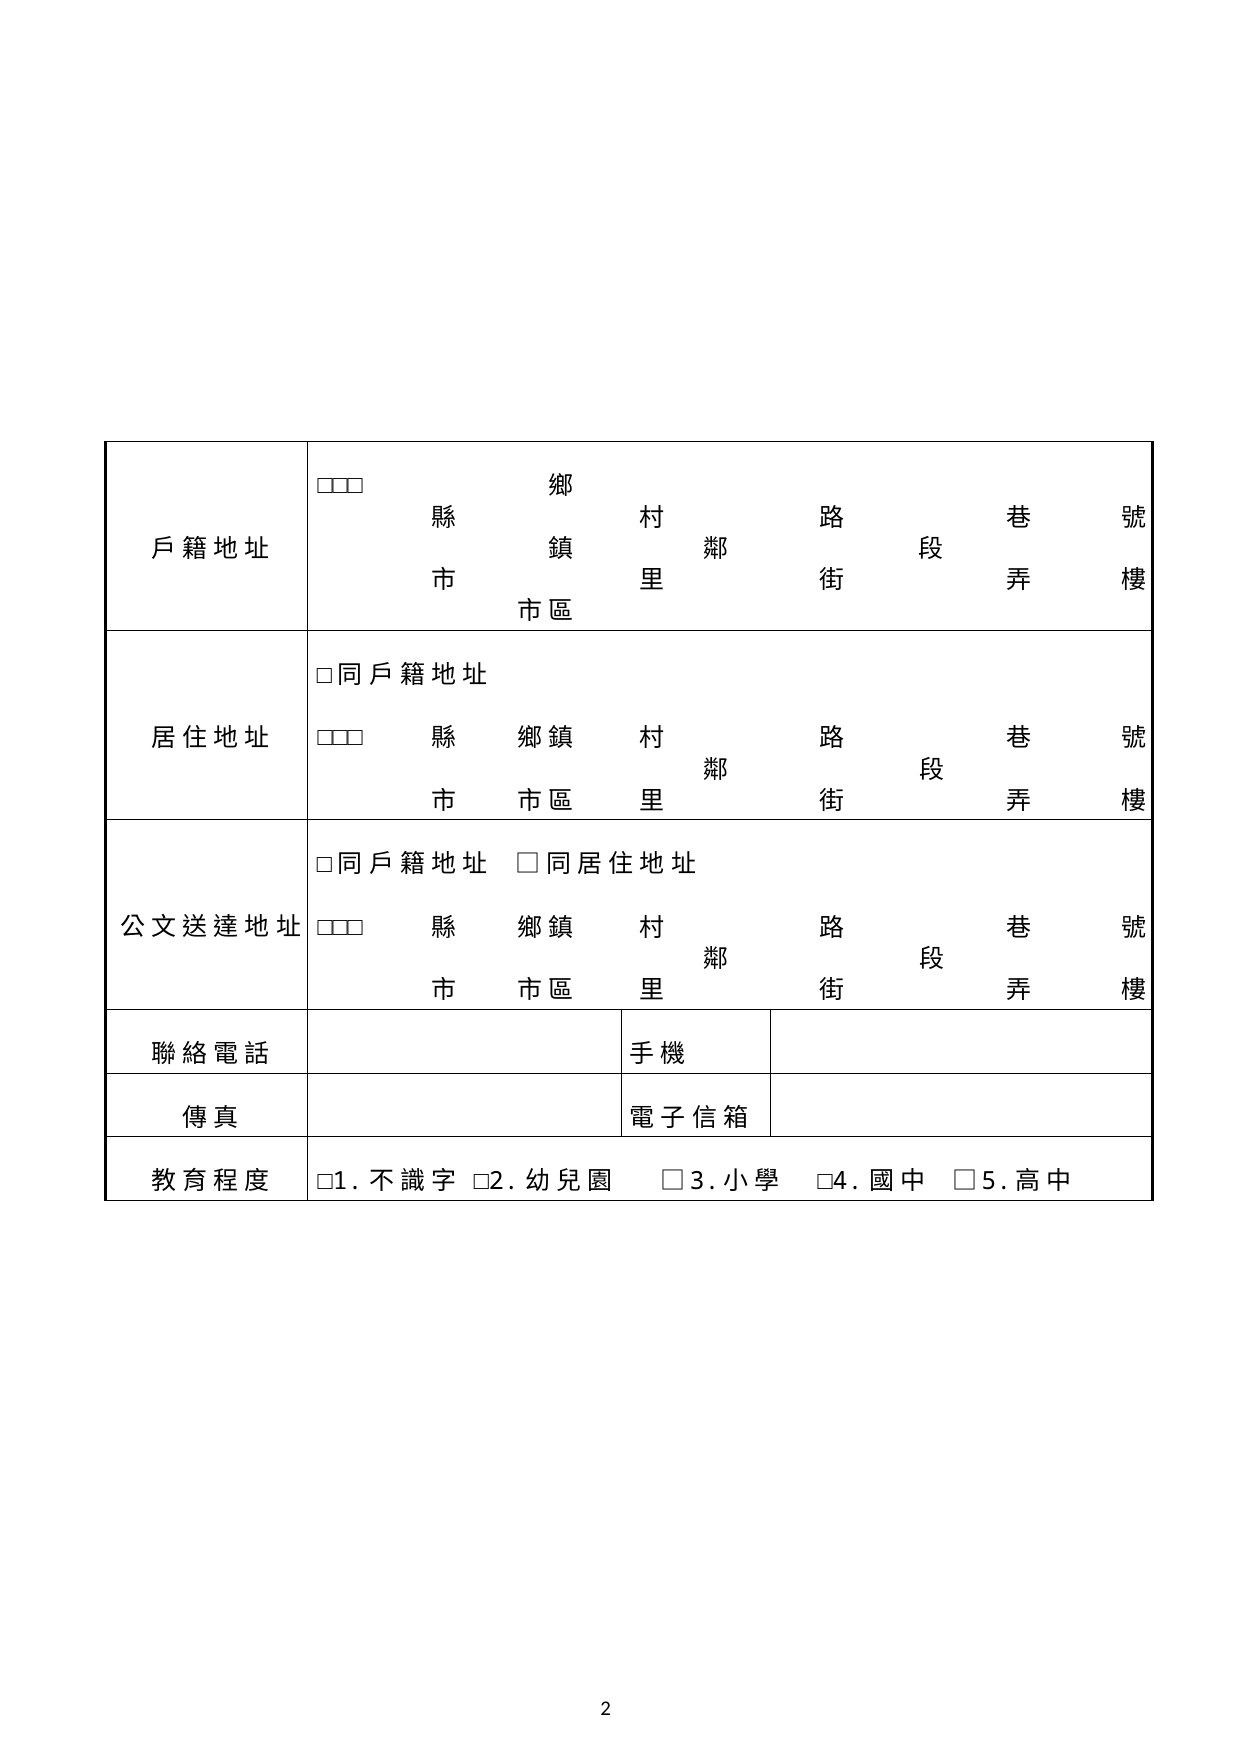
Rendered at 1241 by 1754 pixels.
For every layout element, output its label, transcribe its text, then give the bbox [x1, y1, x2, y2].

table_cell 巷 弄 [947, 693, 1084, 819]
table_cell 鄉鎮 市區 [488, 883, 579, 1009]
table_cell [771, 1074, 1151, 1136]
table_cell 段 [850, 883, 947, 1009]
table_cell 公文送達地址 [107, 820, 307, 1009]
table_cell 村 里 [579, 693, 670, 819]
table_cell 教育程度 [107, 1137, 307, 1199]
table_cell [308, 1010, 621, 1072]
table_cell 路 街 [759, 693, 850, 819]
table_cell 鄉鎮 市區 [488, 693, 579, 819]
table_cell [771, 1010, 1151, 1072]
table_cell 號 樓 [1085, 693, 1151, 819]
table_cell 手機 [622, 1010, 770, 1072]
table_cell 鄉鎮 市區 [488, 442, 579, 630]
table_cell 路 街 [759, 883, 850, 1009]
table_cell 戶籍地址 [107, 442, 307, 630]
table_cell 縣 市 [399, 442, 488, 630]
table_cell □同戶籍地址 [308, 631, 1151, 693]
table_cell 縣 市 [399, 693, 488, 819]
table_cell □□□ [308, 693, 399, 819]
table_cell 號 樓 [1085, 883, 1151, 1009]
table_cell 段 [850, 442, 947, 630]
table_cell □□□ [308, 883, 399, 1009]
table_cell □□□ [308, 442, 399, 630]
table_cell 聯絡電話 [107, 1010, 307, 1072]
table_cell 居住地址 [107, 631, 307, 819]
table_cell 巷 弄 [947, 442, 1084, 630]
table_cell 村 里 [579, 883, 670, 1009]
table_cell □同戶籍地址 □同居住地址 [308, 820, 1151, 883]
table_cell 縣 市 [399, 883, 488, 1009]
table_cell 路 街 [759, 442, 850, 630]
table_cell 電子信箱 [622, 1074, 770, 1136]
table_cell [308, 1074, 621, 1136]
table_cell 傳真 [107, 1074, 307, 1136]
table_cell 鄰 [670, 693, 759, 819]
table_cell □1.不識字 □2.幼兒園 □3.小學 □4.國中 □5.高中 [308, 1137, 1151, 1199]
table_cell 鄰 [670, 883, 759, 1009]
table_cell 段 [850, 693, 947, 819]
table_cell 巷 弄 [947, 883, 1084, 1009]
table_cell 村 里 [579, 442, 670, 630]
table_cell 鄰 [670, 442, 759, 630]
table_cell 號 樓 [1085, 442, 1151, 630]
